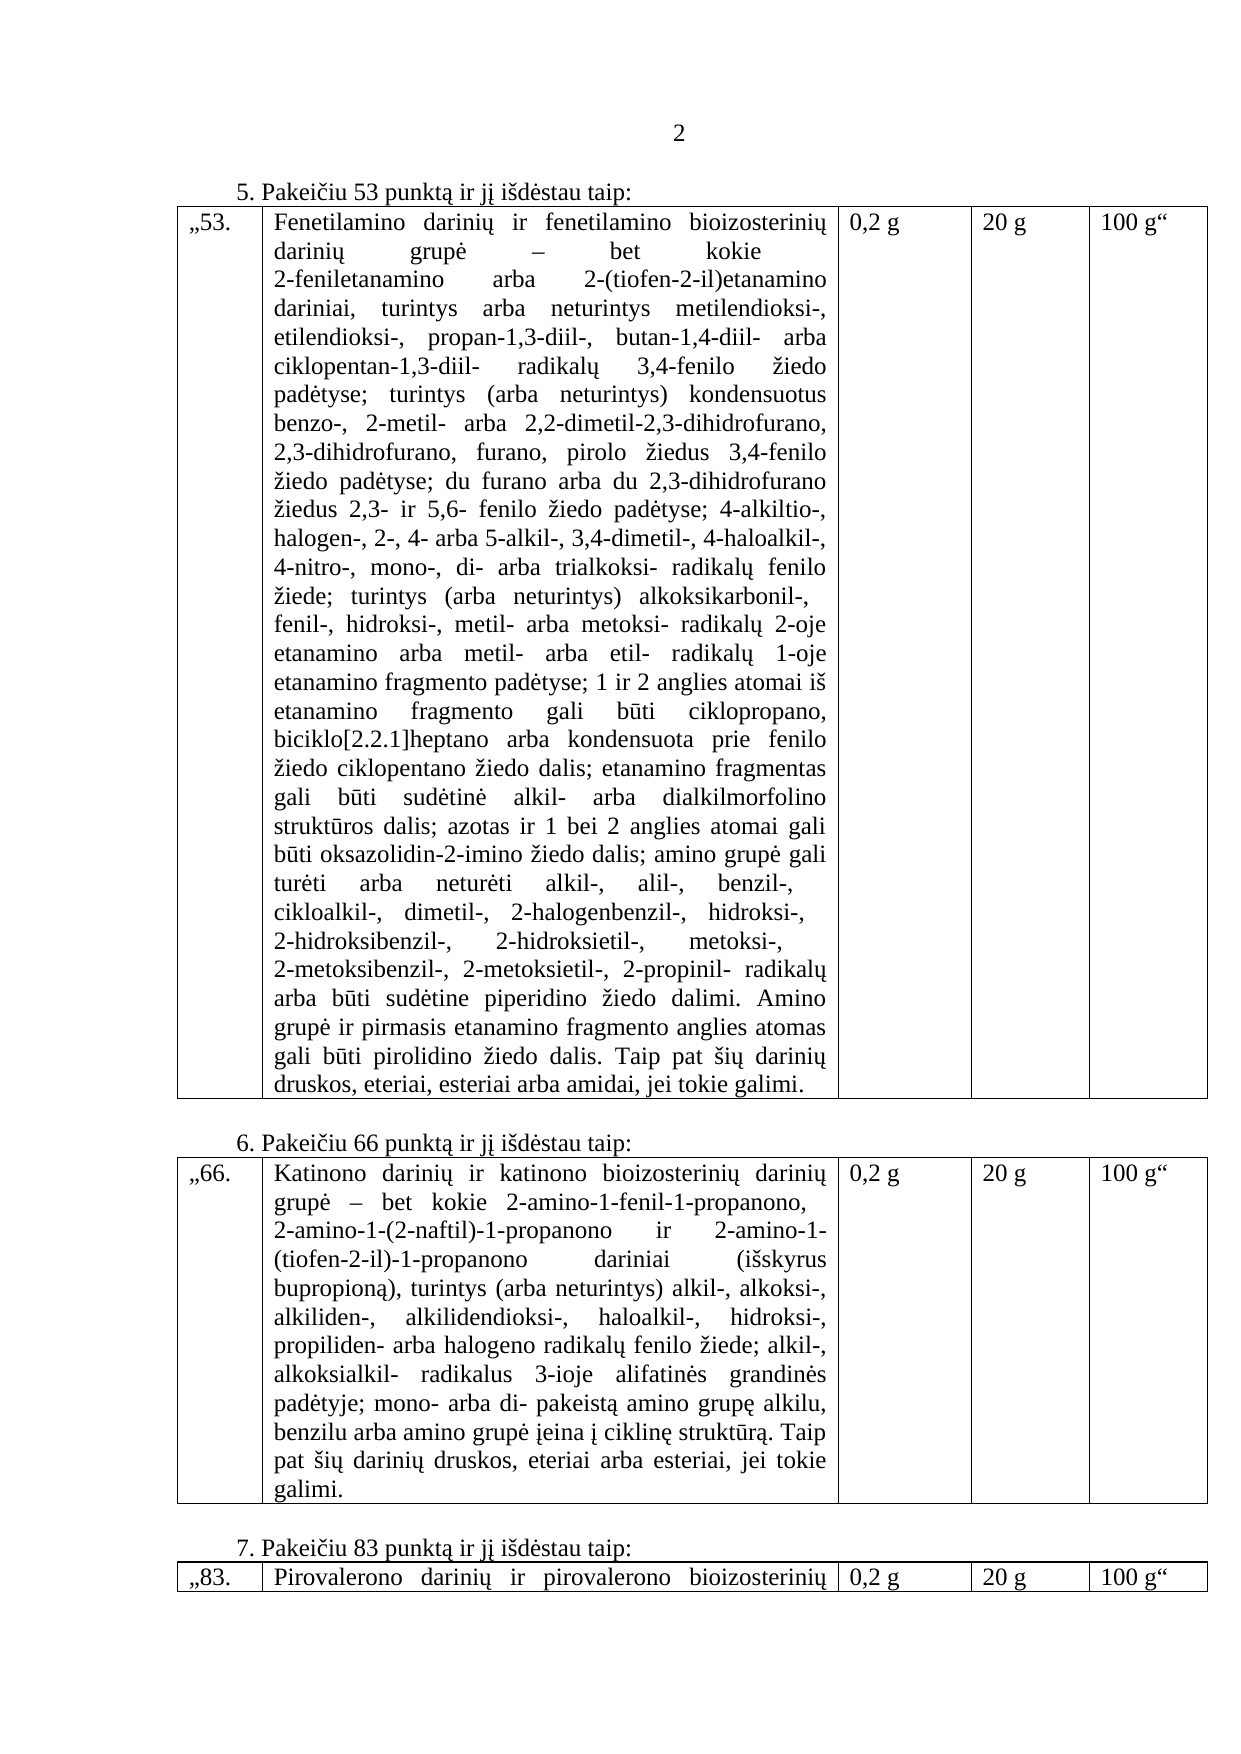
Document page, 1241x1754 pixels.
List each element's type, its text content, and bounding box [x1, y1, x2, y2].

text 7. Pakeičiu 83 punktą ir jį išdėstau taip: [177, 1533, 1181, 1561]
table_header 20 g [972, 1158, 1089, 1503]
table_header Fenetilamino darinių ir fenetilamino bioizosterinių darinių grupė – bet kokie 2-feniletanamino arba 2-(tiofen-2-il)etanamino dariniai, turintys arba neturintys metilendioksi-, etilendioksi-, propan-1,3-diil-, butan-1,4-diil- arba ciklopentan-1,3-diil- radikalų 3,4-fenilo žiedo padėtyse; turintys (arba neturintys) kondensuotus benzo-, 2-metil- arba 2,2-dimetil-2,3-dihidrofurano, 2,3-dihidrofurano, furano, pirolo žiedus 3,4-fenilo žiedo padėtyse; du furano arba du 2,3-dihidrofurano žiedus 2,3- ir 5,6- fenilo žiedo padėtyse; 4-alkiltio-, halogen-, 2-, 4- arba 5-alkil-, 3,4-dimetil-, 4-haloalkil-, 4-nitro-, mono-, di- arba trialkoksi- radikalų fenilo žiede; turintys (arba neturintys) alkoksikarbonil-, fenil-, hidroksi-, metil- arba metoksi- radikalų 2-oje etanamino arba metil- arba etil- radikalų 1-oje etanamino fragmento padėtyse; 1 ir 2 anglies atomai iš etanamino fragmento gali būti ciklopropano, biciklo[2.2.1]heptano arba kondensuota prie fenilo žiedo ciklopentano žiedo dalis; etanamino fragmentas gali būti sudėtinė alkil- arba dialkilmorfolino struktūros dalis; azotas ir 1 bei 2 anglies atomai gali būti oksazolidin-2-imino žiedo dalis; amino grupė gali turėti arba neturėti alkil-, alil-, benzil-, cikloalkil-, dimetil-, 2-halogenbenzil-, hidroksi-, 2-hidroksibenzil-, 2-hidroksietil-, metoksi-, 2-metoksibenzil-, 2-metoksietil-, 2-propinil- radikalų arba būti sudėtine piperidino žiedo dalimi. Amino grupė ir pirmasis etanamino fragmento anglies atomas gali būti pirolidino žiedo dalis. Taip pat šių darinių druskos, eteriai, esteriai arba amidai, jei tokie galimi. [263, 207, 838, 1098]
text 6. Pakeičiu 66 punktą ir jį išdėstau taip: [177, 1128, 1181, 1157]
table_header 0,2 g [839, 1158, 971, 1503]
table_header 0,2 g [839, 1563, 971, 1591]
table_header „66. [178, 1158, 262, 1503]
table_header „53. [178, 207, 262, 1098]
table_header 0,2 g [839, 207, 971, 1098]
table_header 20 g [972, 207, 1089, 1098]
table_header 100 g“ [1090, 1563, 1207, 1591]
table_header 100 g“ [1090, 207, 1207, 1098]
table_header 20 g [972, 1563, 1089, 1591]
table_header Katinono darinių ir katinono bioizosterinių darinių grupė – bet kokie 2-amino-1-fenil-1-propanono, 2-amino-1-(2-naftil)-1-propanono ir 2-amino-1-(tiofen-2-il)-1-propanono dariniai (išskyrus bupropioną), turintys (arba neturintys) alkil-, alkoksi-, alkiliden-, alkilidendioksi-, haloalkil-, hidroksi-, propiliden- arba halogeno radikalų fenilo žiede; alkil-, alkoksialkil- radikalus 3-ioje alifatinės grandinės padėtyje; mono- arba di- pakeistą amino grupę alkilu, benzilu arba amino grupė įeina į ciklinę struktūrą. Taip pat šių darinių druskos, eteriai arba esteriai, jei tokie galimi. [263, 1158, 838, 1503]
table_header Pirovalerono darinių ir pirovalerono bioizosterinių [263, 1563, 838, 1591]
text 5. Pakeičiu 53 punktą ir jį išdėstau taip: [177, 177, 1181, 206]
table_header „83. [178, 1563, 262, 1591]
table_header 100 g“ [1090, 1158, 1207, 1503]
